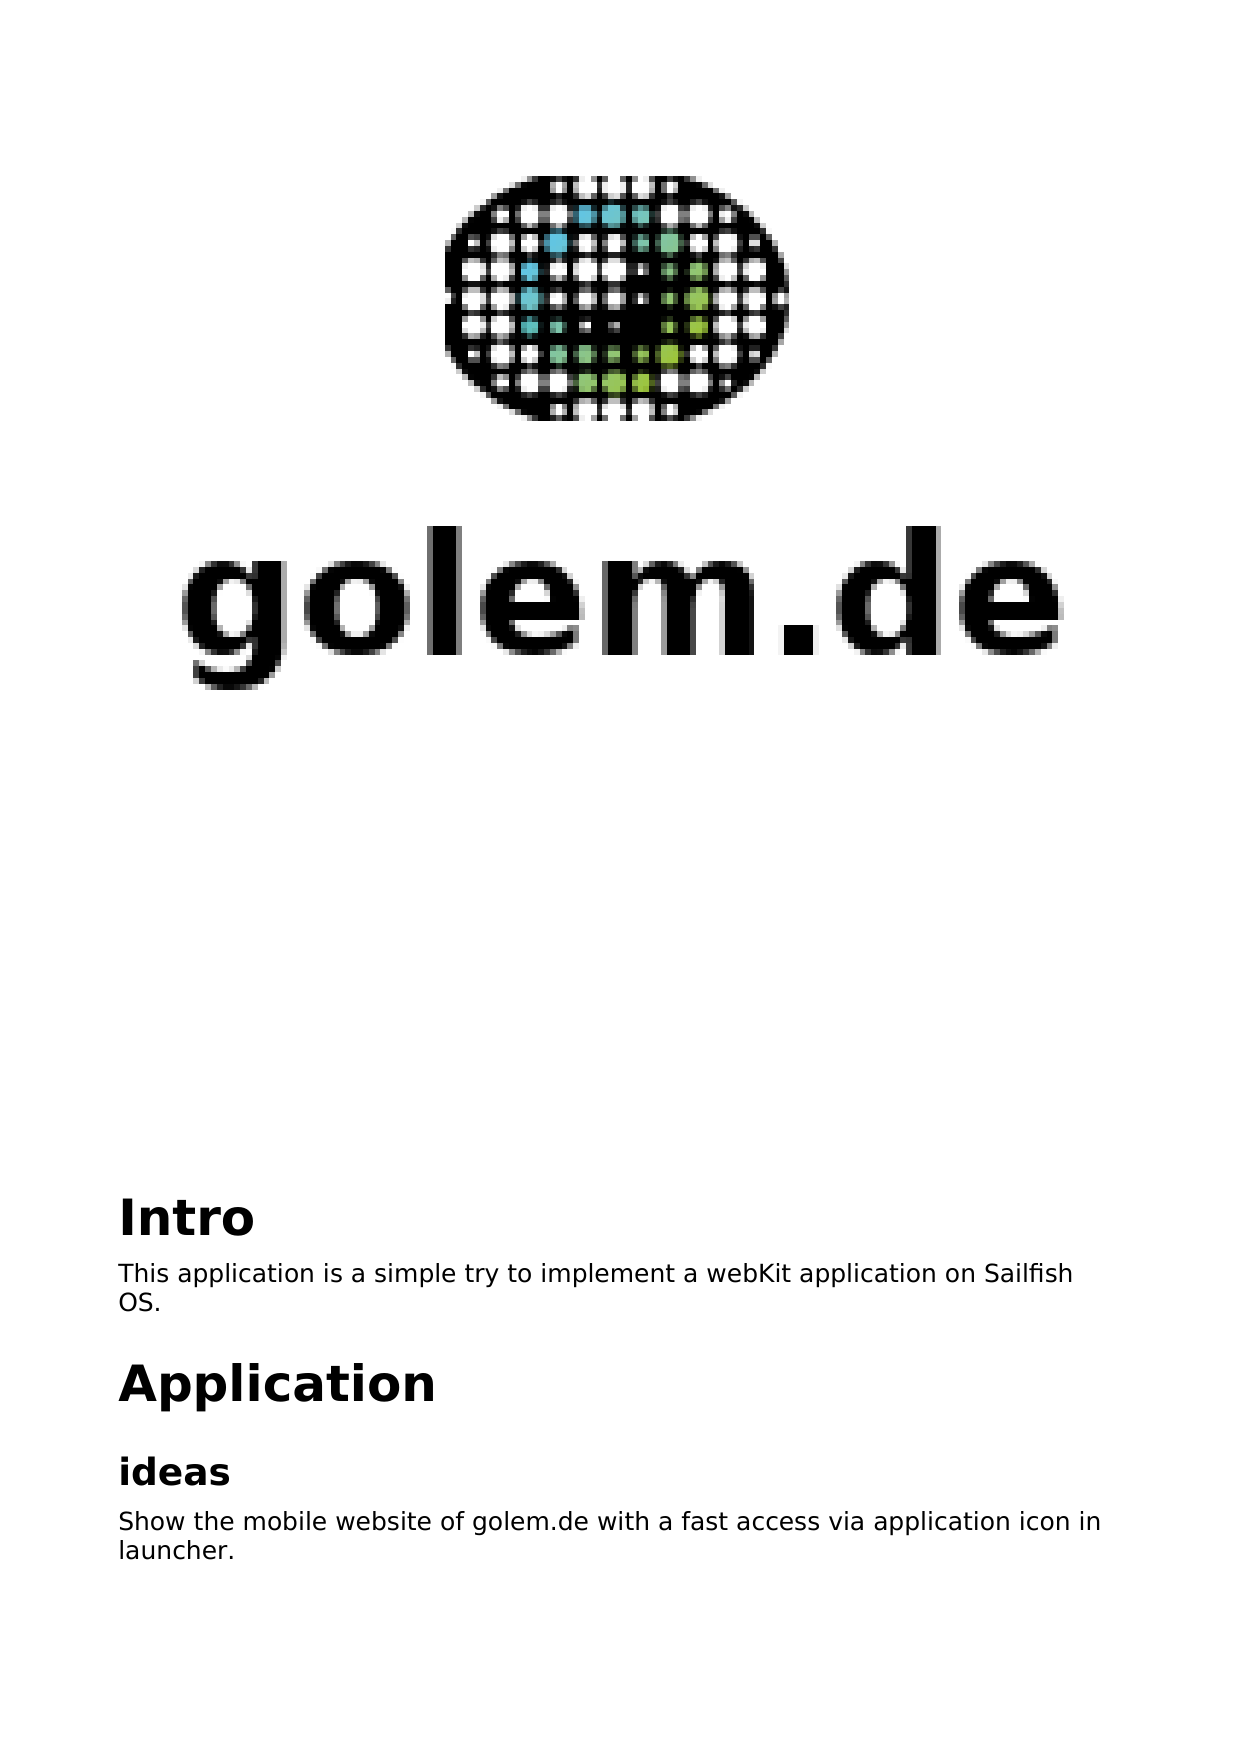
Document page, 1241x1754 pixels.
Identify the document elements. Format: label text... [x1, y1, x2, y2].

text Show the mobile website of golem.de with a fast access via application icon in launcher. [118, 1507, 1122, 1566]
picture [118, 118, 1123, 1122]
text This application is a simple try to implement a webKit application on Sailfish OS. [118, 1259, 1122, 1318]
subtitle Application [118, 1355, 1122, 1413]
subtitle ideas [118, 1451, 1122, 1495]
subtitle Intro [118, 1189, 1122, 1247]
